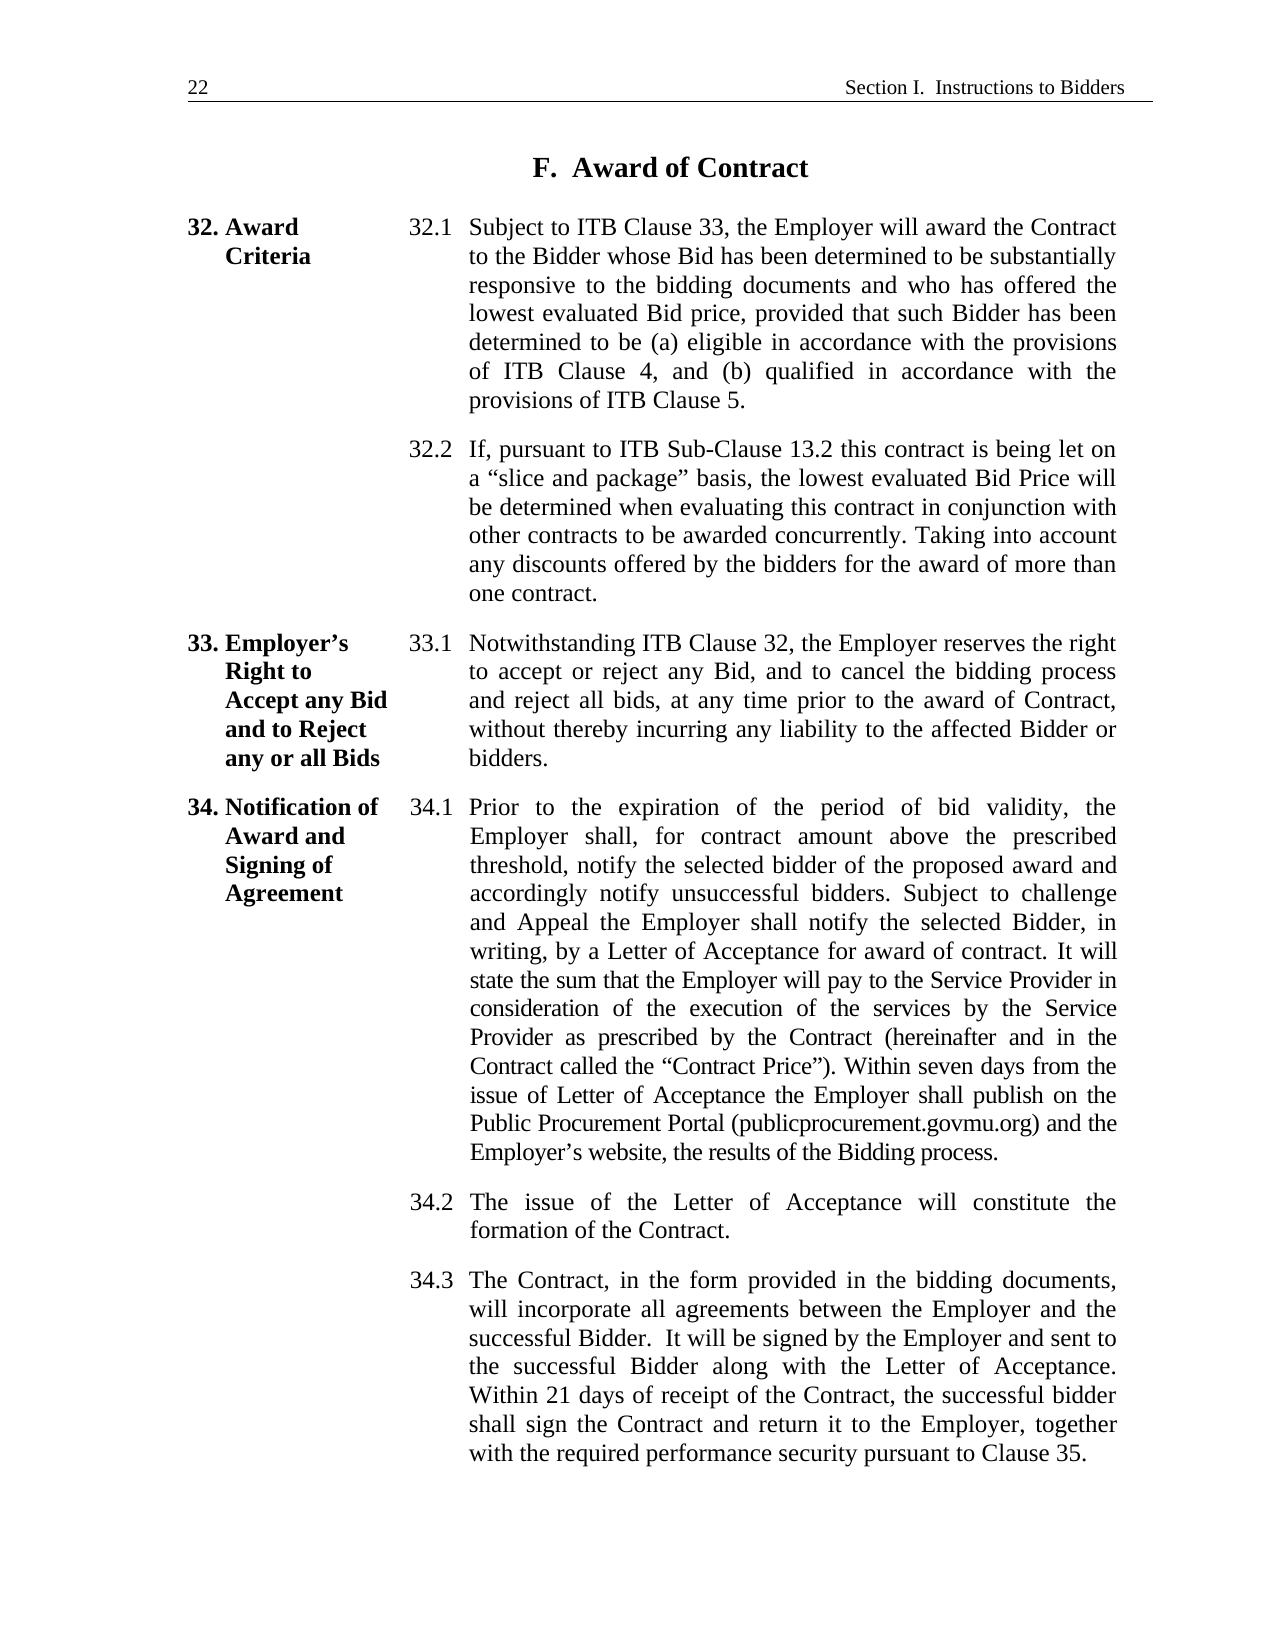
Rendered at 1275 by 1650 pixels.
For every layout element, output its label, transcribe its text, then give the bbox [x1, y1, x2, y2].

table_cell 33. Employer’s Right to Accept any Bid and to Reject any or all Bids [176, 628, 401, 792]
table_cell 34. Notification of Award and Signing of Agreement [176, 792, 401, 1487]
table_header 32.1 Subject to ITB Clause 33, the Employer will award the Contract to the Bidder whose Bid has been determined to be substantially responsive to the bidding documents and who has offered the lowest evaluated Bid price, provided that such Bidder has been determined to be (a) eligible in accordance with the provisions of ITB Clause 4, and (b) qualified in accordance with the provisions of ITB Clause 5. 32.2 If, pursuant to ITB Sub-Clause 13.2 this contract is being let on a “slice and package” basis, the lowest evaluated Bid Price will be determined when evaluating this contract in conjunction with other contracts to be awarded concurrently. Taking into account any discounts offered by the bidders for the award of more than one contract. [401, 212, 1129, 628]
table_cell 34.1 Prior to the expiration of the period of bid validity, the Employer shall, for contract amount above the prescribed threshold, notify the selected bidder of the proposed award and accordingly notify unsuccessful bidders. Subject to challenge and Appeal the Employer shall notify the selected Bidder, in writing, by a Letter of Acceptance for award of contract. It will state the sum that the Employer will pay to the Service Provider in consideration of the execution of the services by the Service Provider as prescribed by the Contract (hereinafter and in the Contract called the “Contract Price”). Within seven days from the issue of Letter of Acceptance the Employer shall publish on the Public Procurement Portal (publicprocurement.govmu.org) and the Employer’s website, the results of the Bidding process. 34.2 The issue of the Letter of Acceptance will constitute the formation of the Contract. 34.3 The Contract, in the form provided in the bidding documents, will incorporate all agreements between the Employer and the successful Bidder. It will be signed by the Employer and sent to the successful Bidder along with the Letter of Acceptance. Within 21 days of receipt of the Contract, the successful bidder shall sign the Contract and return it to the Employer, together with the required performance security pursuant to Clause 35. [401, 792, 1129, 1487]
text F. Award of Contract [187, 150, 1153, 183]
table_header 32. Award Criteria [176, 212, 401, 628]
table_cell 33.1 Notwithstanding ITB Clause 32, the Employer reserves the right to accept or reject any Bid, and to cancel the bidding process and reject all bids, at any time prior to the award of Contract, without thereby incurring any liability to the affected Bidder or bidders. [401, 628, 1129, 792]
